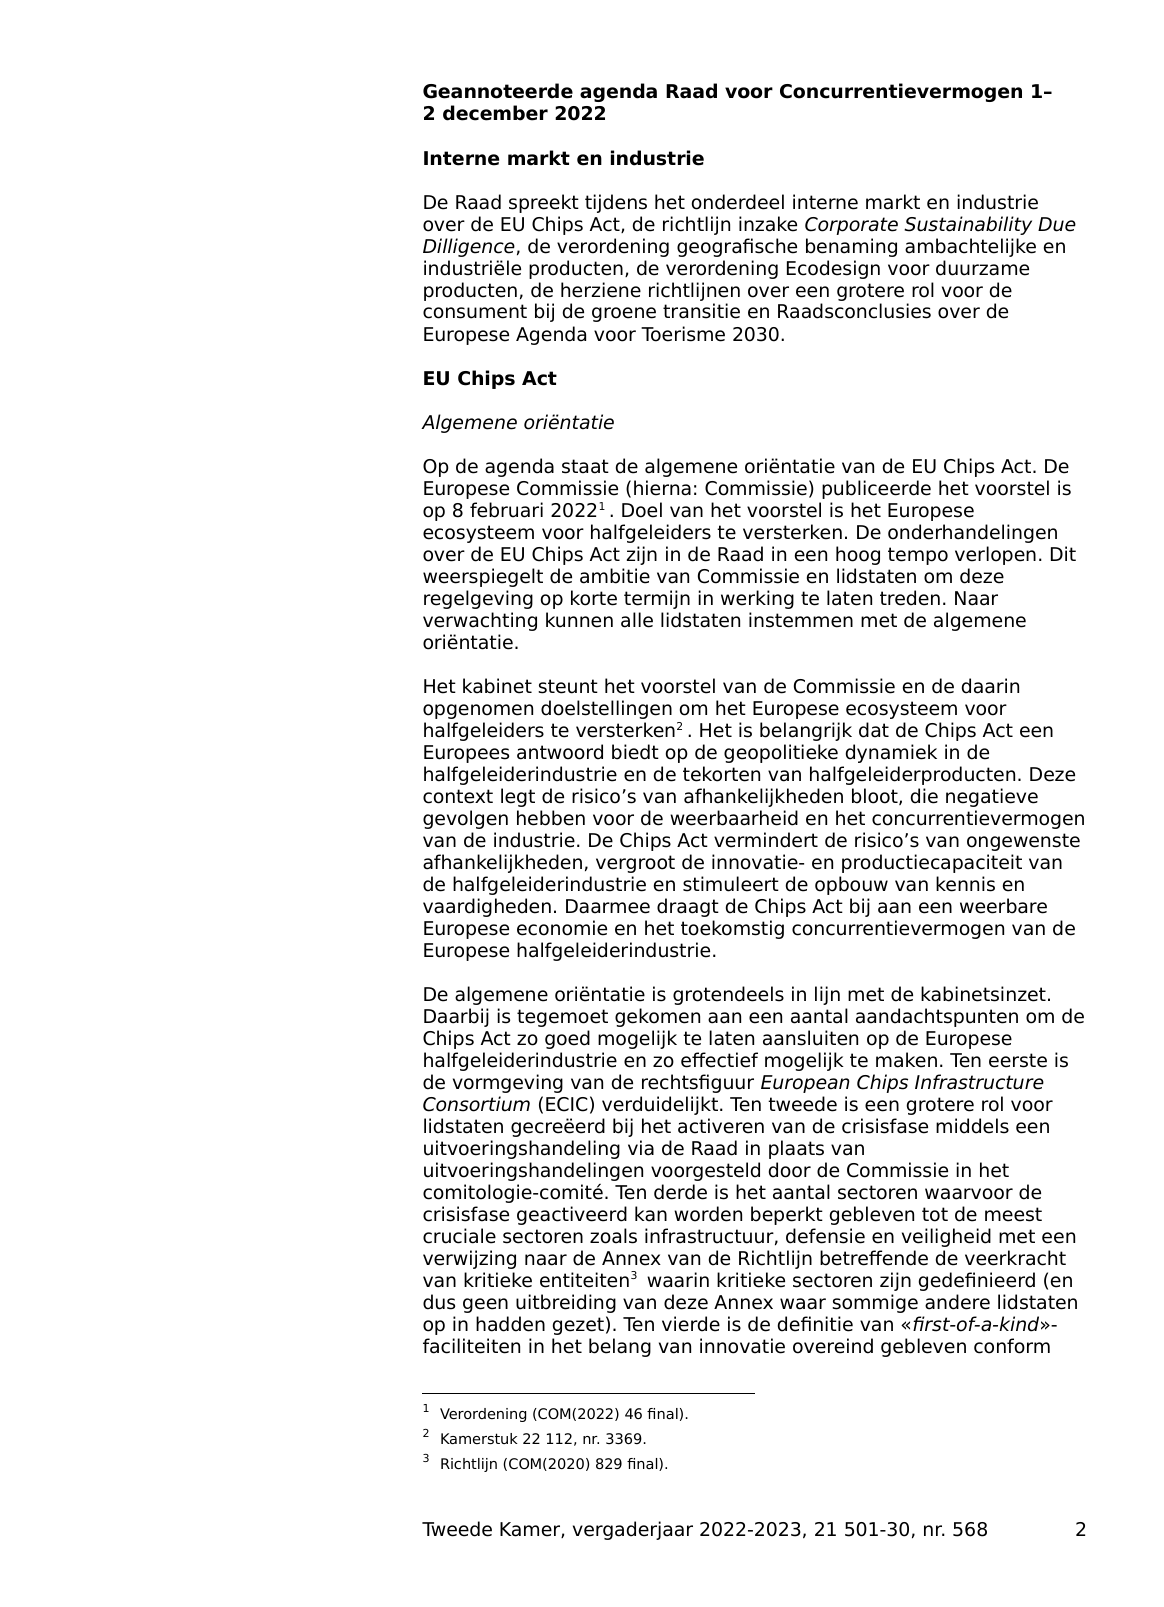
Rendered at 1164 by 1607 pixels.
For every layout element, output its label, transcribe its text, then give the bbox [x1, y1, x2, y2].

text Richtlijn (COM(2020) 829 final). [422, 1452, 1087, 1474]
text De Raad spreekt tijdens het onderdeel interne markt en industrie over de EU Chips Act, de richtlijn inzake Corporate Sustainability Due Dilligence, de verordening geografische benaming ambachtelijke en industriële producten, de verordening Ecodesign voor duurzame producten, de herziene richtlijnen over een grotere rol voor de consument bij de groene transitie en Raadsconclusies over de Europese Agenda voor Toerisme 2030. [422, 192, 1087, 345]
text De algemene oriëntatie is grotendeels in lijn met de kabinetsinzet. Daarbij is tegemoet gekomen aan een aantal aandachtspunten om de Chips Act zo goed mogelijk te laten aansluiten op de Europese halfgeleiderindustrie en zo effectief mogelijk te maken. Ten eerste is de vormgeving van de rechtsfiguur European Chips Infrastructure Consortium (ECIC) verduidelijkt. Ten tweede is een grotere rol voor lidstaten gecreëerd bij het activeren van de crisisfase middels een uitvoeringshandeling via de Raad in plaats van uitvoeringshandelingen voorgesteld door de Commissie in het comitologie-comité. Ten derde is het aantal sectoren waarvoor de crisisfase geactiveerd kan worden beperkt gebleven tot de meest cruciale sectoren zoals infrastructuur, defensie en veiligheid met een verwijzing naar de Annex van de Richtlijn betreffende de veerkracht van kritieke entiteiten waarin kritieke sectoren zijn gedefinieerd (en dus geen uitbreiding van deze Annex waar sommige andere lidstaten op in hadden gezet). Ten vierde is de definitie van «first-of-a-kind»-faciliteiten in het belang van innovatie overeind gebleven conform [422, 984, 1087, 1357]
text Kamerstuk 22 112, nr. 3369. [422, 1427, 1087, 1449]
text Het kabinet steunt het voorstel van de Commissie en de daarin opgenomen doelstellingen om het Europese ecosysteem voor halfgeleiders te versterken. Het is belangrijk dat de Chips Act een Europees antwoord biedt op de geopolitieke dynamiek in de halfgeleiderindustrie en de tekorten van halfgeleiderproducten. Deze context legt de risico’s van afhankelijkheden bloot, die negatieve gevolgen hebben voor de weerbaarheid en het concurrentievermogen van de industrie. De Chips Act vermindert de risico’s van ongewenste afhankelijkheden, vergroot de innovatie- en productiecapaciteit van de halfgeleiderindustrie en stimuleert de opbouw van kennis en vaardigheden. Daarmee draagt de Chips Act bij aan een weerbare Europese economie en het toekomstig concurrentievermogen van de Europese halfgeleiderindustrie. [422, 676, 1087, 962]
subtitle Algemene oriëntatie [422, 412, 1087, 434]
text Verordening (COM(2022) 46 final). [422, 1402, 1087, 1424]
subtitle Geannoteerde agenda Raad voor Concurrentievermogen 1–2 december 2022 [422, 81, 1087, 125]
subtitle Interne markt en industrie [422, 147, 1087, 169]
text Op de agenda staat de algemene oriëntatie van de EU Chips Act. De Europese Commissie (hierna: Commissie) publiceerde het voorstel is op 8 februari 2022. Doel van het voorstel is het Europese ecosysteem voor halfgeleiders te versterken. De onderhandelingen over de EU Chips Act zijn in de Raad in een hoog tempo verlopen. Dit weerspiegelt de ambitie van Commissie en lidstaten om deze regelgeving op korte termijn in werking te laten treden. Naar verwachting kunnen alle lidstaten instemmen met de algemene oriëntatie. [422, 456, 1087, 654]
subtitle EU Chips Act [422, 368, 1087, 389]
